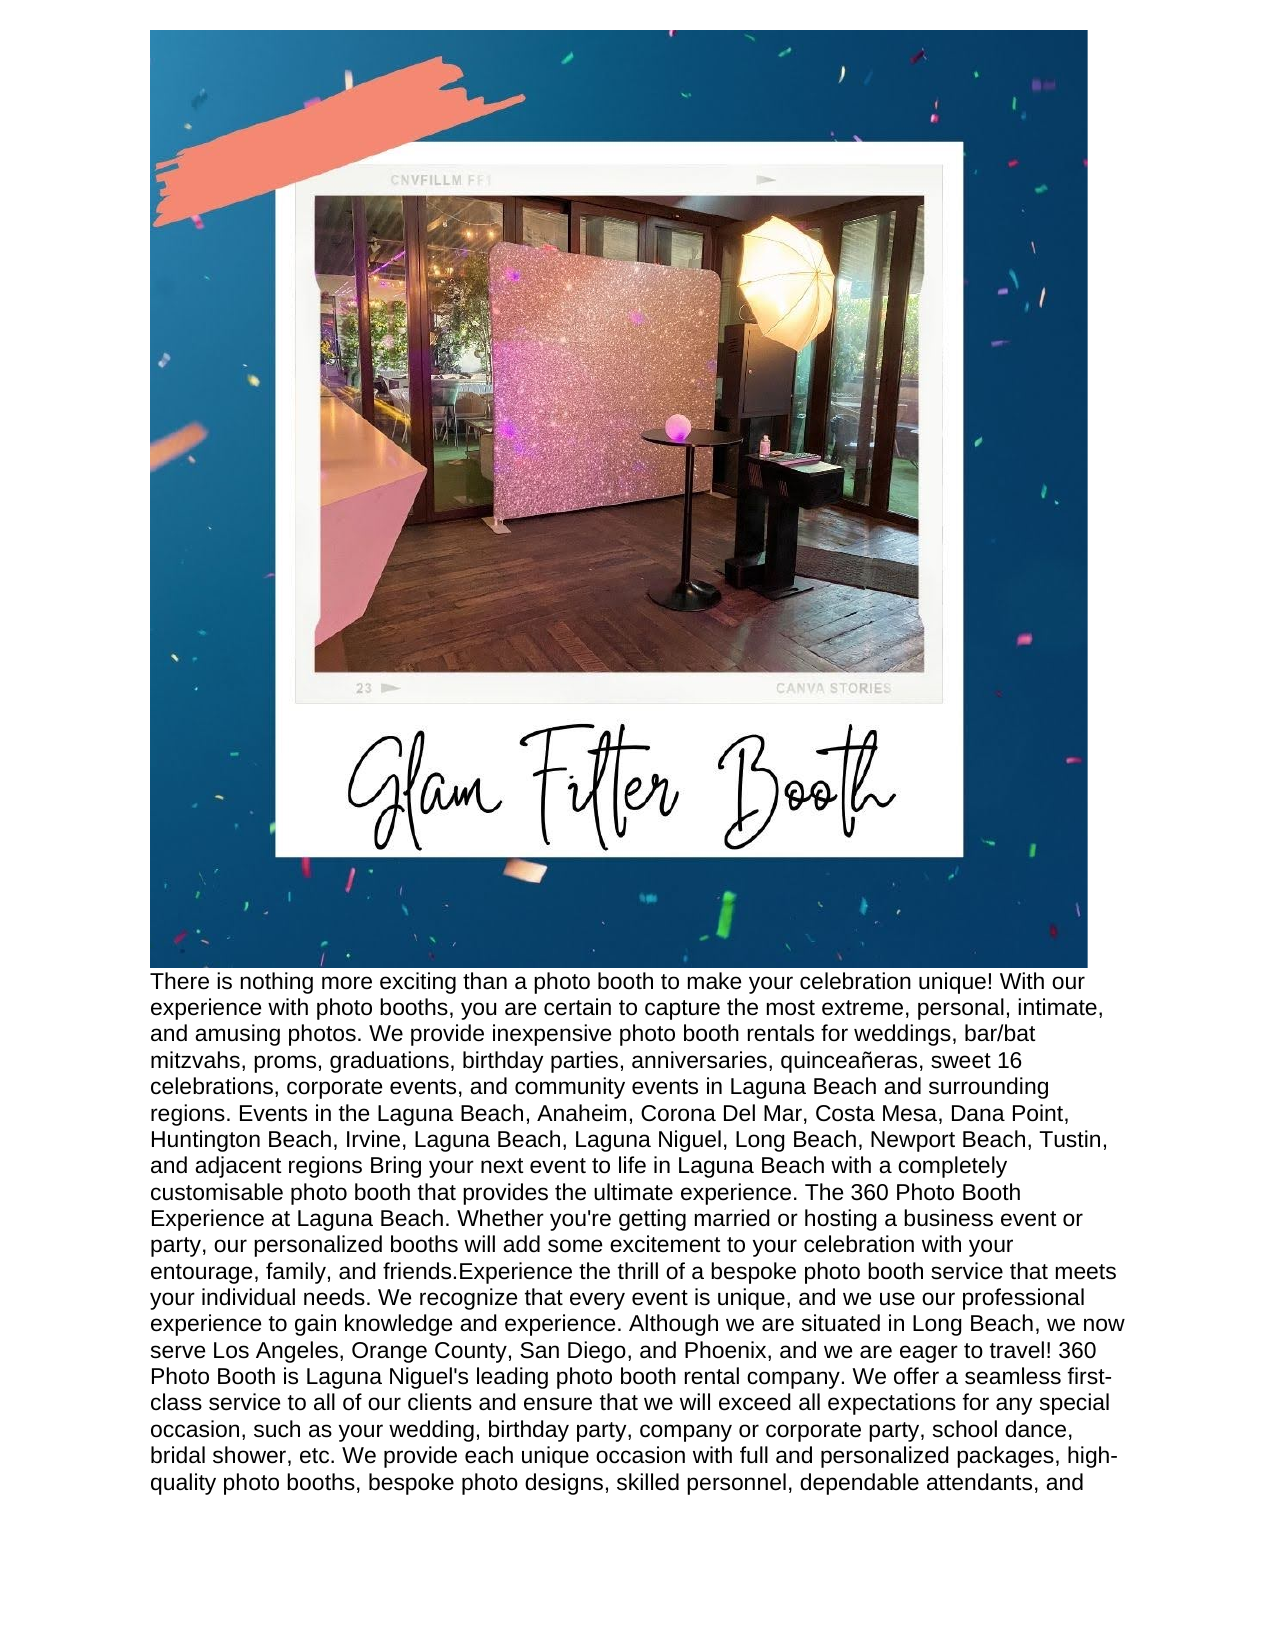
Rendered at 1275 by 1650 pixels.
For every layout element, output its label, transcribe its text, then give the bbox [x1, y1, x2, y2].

picture [150, 30, 1088, 968]
text There is nothing more exciting than a photo booth to make your celebration unique! With our experience with photo booths, you are certain to capture the most extreme, personal, intimate, and amusing photos. We provide inexpensive photo booth rentals for weddings, bar/bat mitzvahs, proms, graduations, birthday parties, anniversaries, quinceañeras, sweet 16 celebrations, corporate events, and community events in Laguna Beach and surrounding regions. Events in the Laguna Beach, Anaheim, Corona Del Mar, Costa Mesa, Dana Point, Huntington Beach, Irvine, Laguna Beach, Laguna Niguel, Long Beach, Newport Beach, Tustin, and adjacent regions Bring your next event to life in Laguna Beach with a completely customisable photo booth that provides the ultimate experience. The 360 Photo Booth Experience at Laguna Beach. Whether you're getting married or hosting a business event or party, our personalized booths will add some excitement to your celebration with your entourage, family, and friends.Experience the thrill of a bespoke photo booth service that meets your individual needs. We recognize that every event is unique, and we use our professional experience to gain knowledge and experience. Although we are situated in Long Beach, we now serve Los Angeles, Orange County, San Diego, and Phoenix, and we are eager to travel! 360 Photo Booth is Laguna Niguel's leading photo booth rental company. We offer a seamless first-class service to all of our clients and ensure that we will exceed all expectations for any special occasion, such as your wedding, birthday party, company or corporate party, school dance, bridal shower, etc. We provide each unique occasion with full and personalized packages, high-quality photo booths, bespoke photo designs, skilled personnel, dependable attendants, and [150, 968, 1125, 1495]
